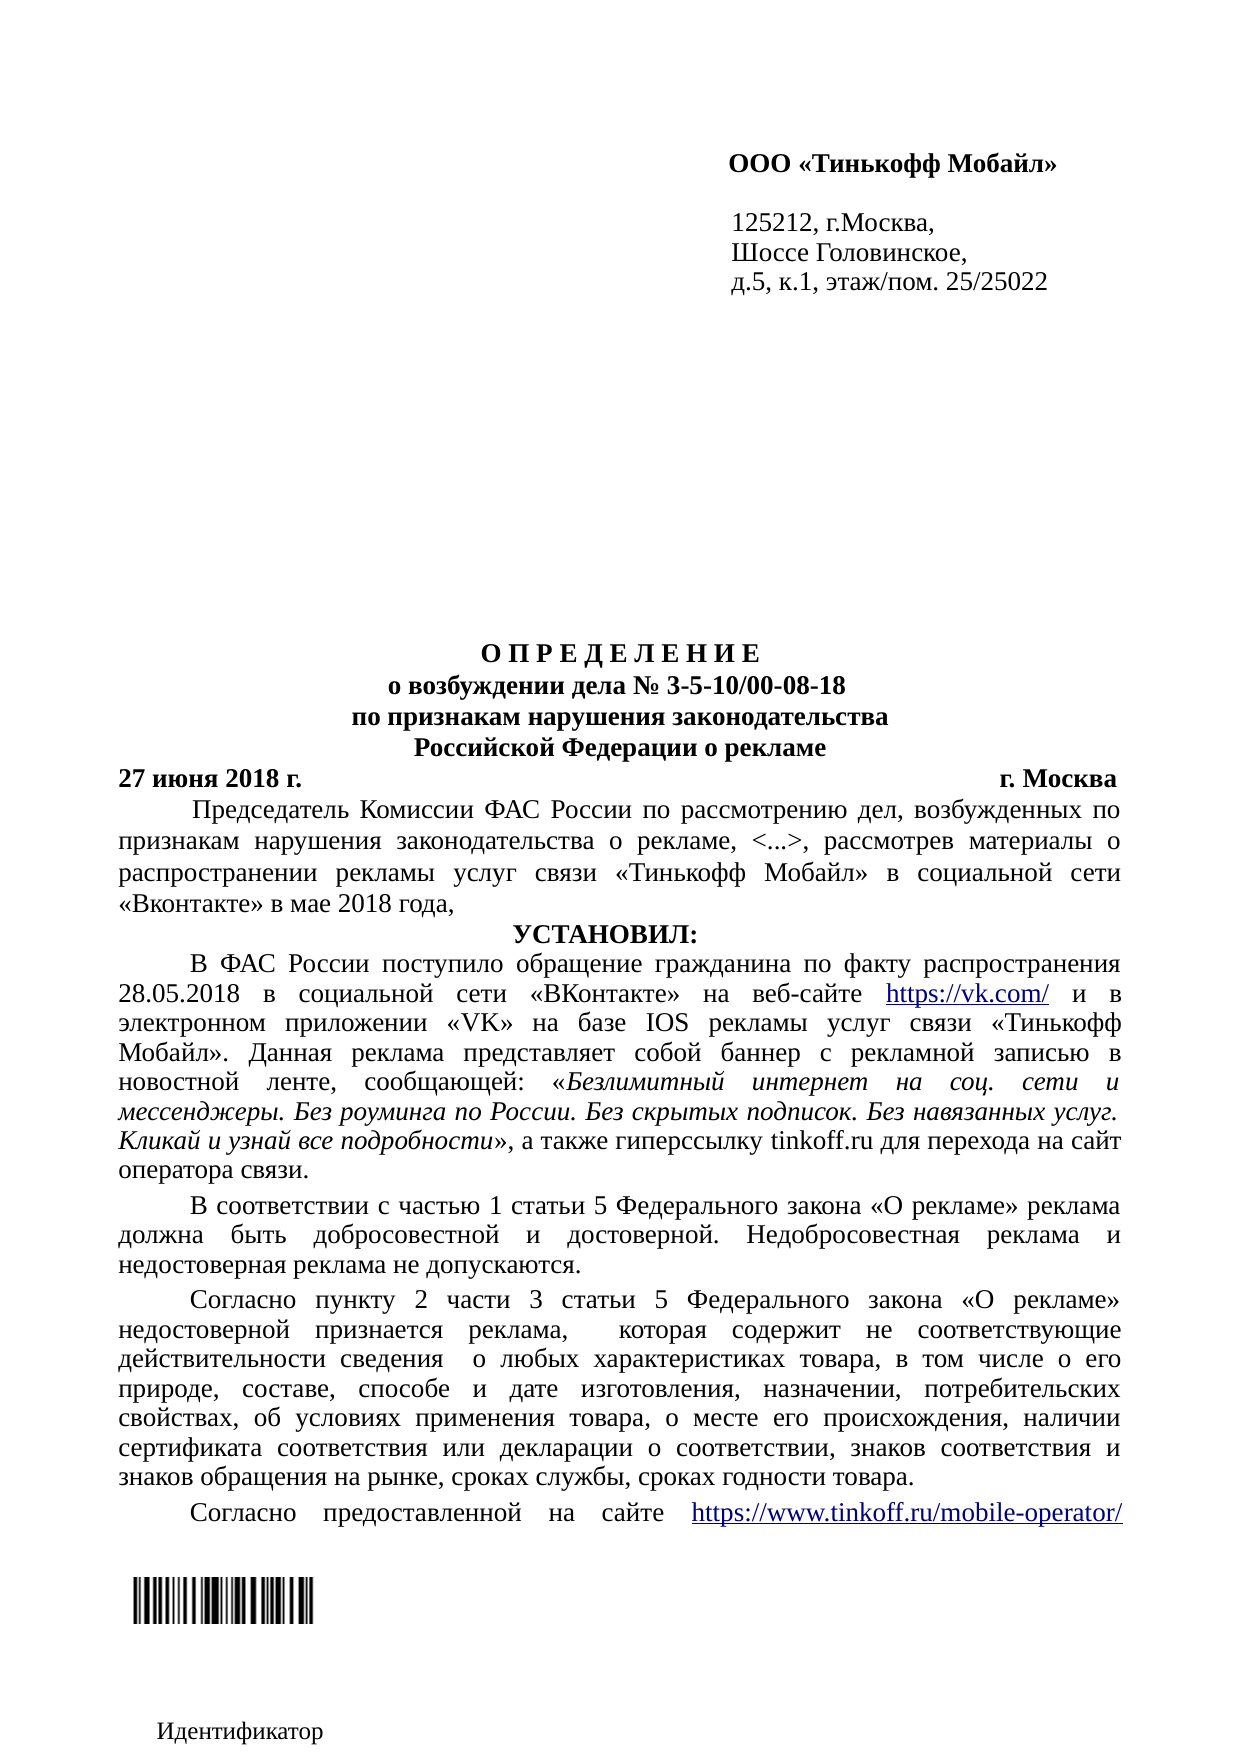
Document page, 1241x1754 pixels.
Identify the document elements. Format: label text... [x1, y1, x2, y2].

text В соответствии с частью 1 статьи 5 Федерального закона «О рекламе» реклама должна быть добросовестной и достоверной. Недобросовестная реклама и недостоверная реклама не допускаются. [118, 1191, 1122, 1279]
text О П Р Е Д Е Л Е Н И Е [118, 638, 1122, 669]
text Шоссе Головинское, [127, 238, 1122, 267]
text по признакам нарушения законодательства [118, 700, 1122, 731]
text 27 июня 2018 г. г. Москва [118, 762, 1122, 793]
text Согласно пункту 2 части 3 статьи 5 Федерального закона «О рекламе» недостоверной признается реклама, которая содержит не соответствующие действительности сведения о любых характеристиках товара, в том числе о его природе, составе, способе и дате изготовления, назначении, потребительских свойствах, об условиях применения товара, о месте его происхождения, наличии сертификата соответствия или декларации о соответствии, знаков соответствия и знаков обращения на рынке, сроках службы, сроках годности товара. [118, 1285, 1122, 1492]
text УСТАНОВИЛ: [487, 918, 1122, 949]
text о возбуждении дела № 3-5-10/00-08-18 [118, 669, 1122, 700]
text В ФАС России поступило обращение гражданина по факту распространения 28.05.2018 в социальной сети «ВКонтакте» на веб-сайте https://vk.com/ и в электронном приложении «VK» на базе IOS рекламы услуг связи «Тинькофф Мобайл». Данная реклама представляет собой баннер с рекламной записью в новостной ленте, сообщающей: «Безлимитный интернет на соц. сети и мессенджеры. Без роуминга по России. Без скрытых подписок. Без навязанных услуг. Кликай и узнай все подробности», а также гиперссылку tinkoff.ru для перехода на сайт оператора связи. [118, 949, 1122, 1185]
text Председатель Комиссии ФАС России по рассмотрению дел, возбужденных по признакам нарушения законодательства о рекламе, <...>, рассмотрев материалы о распространении рекламы услуг связи «Тинькофф Мобайл» в социальной сети «Вконтакте» в мае 2018 года, [118, 793, 1122, 918]
text ООО «Тинькофф Мобайл» [728, 149, 1122, 179]
text Российской Федерации о рекламе [118, 731, 1122, 762]
picture [118, 1577, 331, 1624]
text Согласно предоставленной на сайте https://www.tinkoff.ru/mobile-operator/ [118, 1497, 1122, 1527]
text 125212, г.Москва, [127, 208, 1122, 238]
text д.5, к.1, этаж/пом. 25/25022 [127, 267, 1122, 297]
